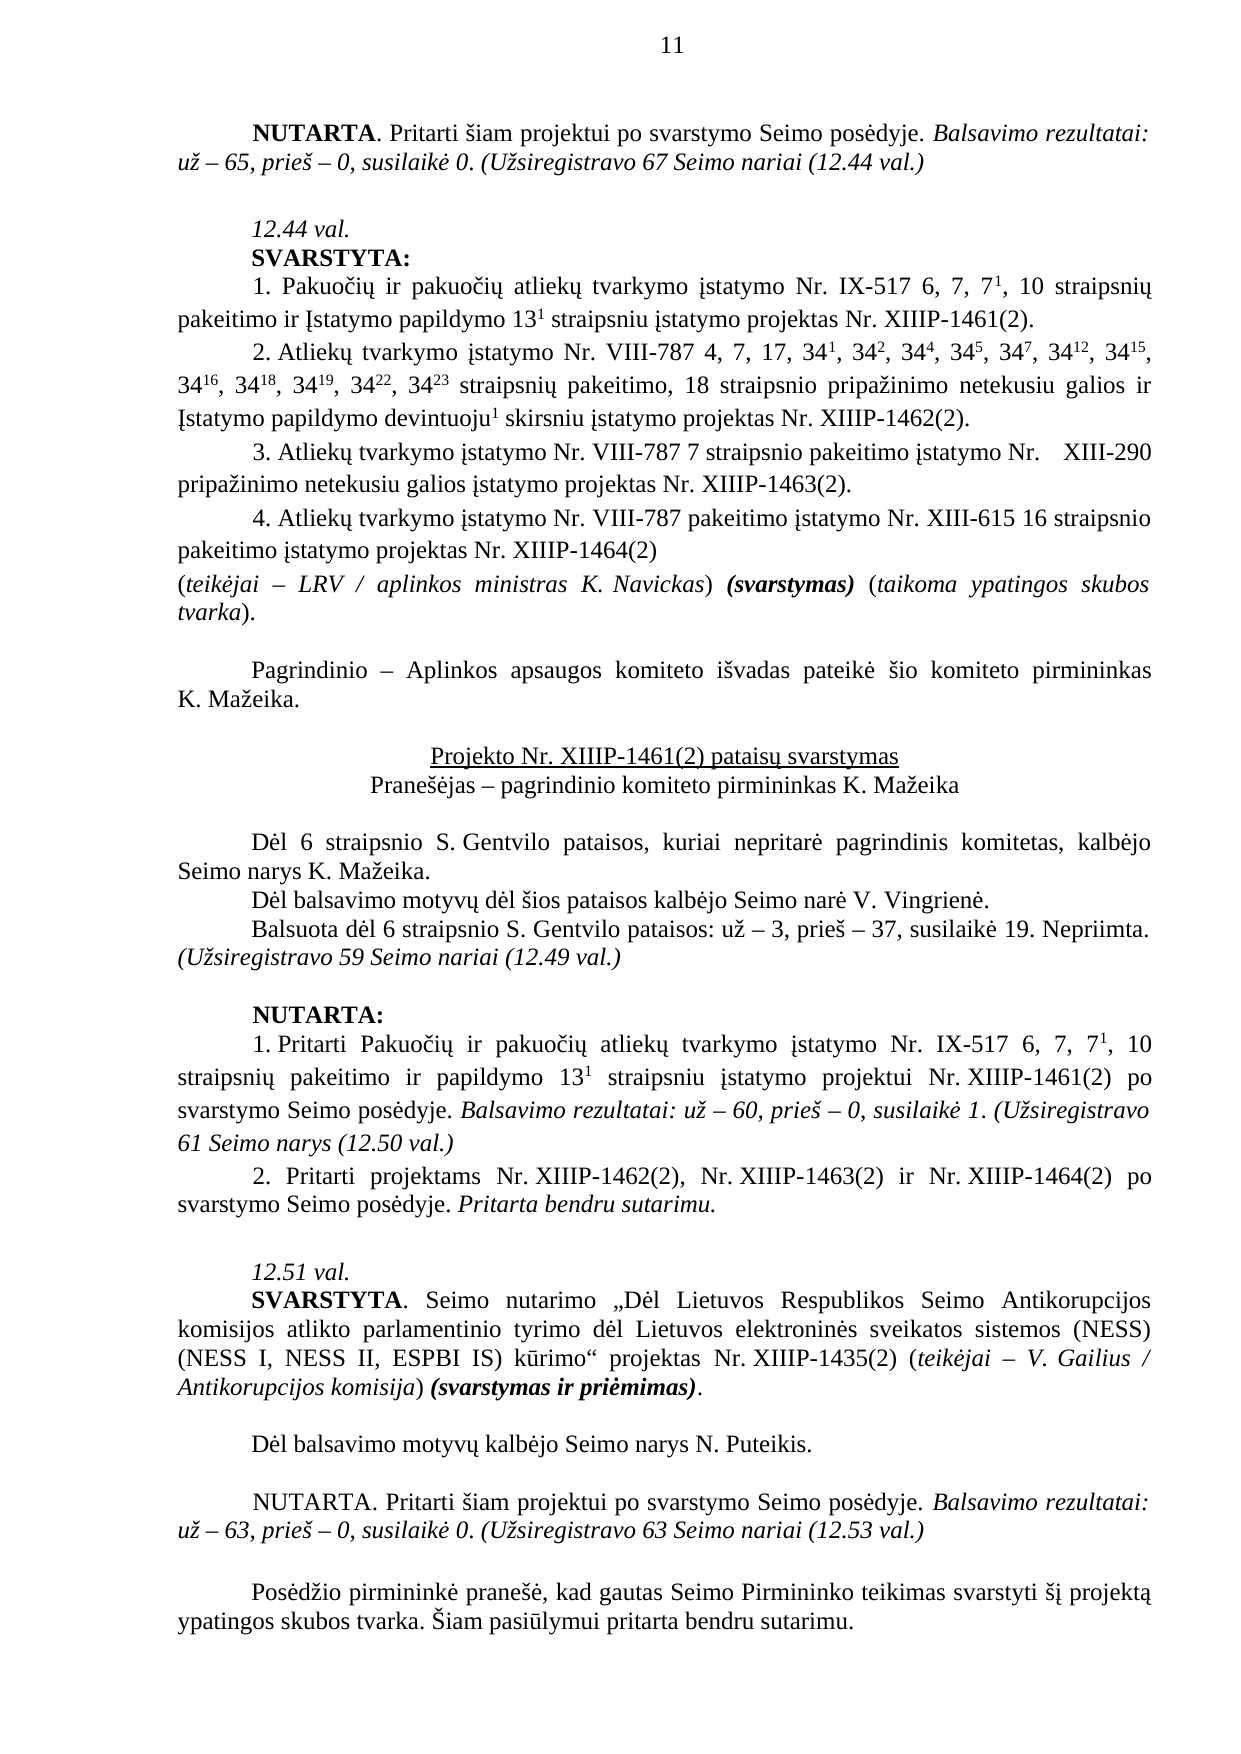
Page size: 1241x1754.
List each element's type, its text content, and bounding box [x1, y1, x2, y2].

text Dėl balsavimo motyvų dėl šios pataisos kalbėjo Seimo narė V. Vingrienė. [177, 885, 1152, 914]
text Balsuota dėl 6 straipsnio S. Gentvilo pataisos: už – 3, prieš – 37, susilaikė 19. Nepriimta. (Užsiregistravo 59 Seimo nariai (12.49 val.) [177, 914, 1152, 971]
text 2. Pritarti projektams Nr. XIIIP-1462(2), Nr. XIIIP-1463(2) ir Nr. XIIIP-1464(2) po svarstymo Seimo posėdyje. Pritarta bendru sutarimu. [177, 1161, 1152, 1218]
text 1. Pritarti Pakuočių ir pakuočių atliekų tvarkymo įstatymo Nr. IX-517 6, 7, 71, 10 straipsnių pakeitimo ir papildymo 131 straipsniu įstatymo projektui Nr. XIIIP-1461(2) po svarstymo Seimo posėdyje. Balsavimo rezultatai: už – 60, prieš – 0, susilaikė 1. (Užsiregistravo 61 Seimo narys (12.50 val.) [177, 1029, 1152, 1156]
text 12.44 val. [177, 214, 1152, 243]
text Pranešėjas – pagrindinio komiteto pirmininkas K. Mažeika [177, 770, 1152, 799]
text Dėl balsavimo motyvų kalbėjo Seimo narys N. Puteikis. [177, 1429, 1152, 1458]
text Dėl 6 straipsnio S. Gentvilo pataisos, kuriai nepritarė pagrindinis komitetas, kalbėjo Seimo narys K. Mažeika. [177, 827, 1152, 885]
text SVARSTYTA: [177, 243, 1152, 271]
text 1. Pakuočių ir pakuočių atliekų tvarkymo įstatymo Nr. IX-517 6, 7, 71, 10 straipsnių pakeitimo ir Įstatymo papildymo 131 straipsniu įstatymo projektas Nr. XIIIP-1461(2). [177, 271, 1152, 333]
text NUTARTA: [177, 1000, 1152, 1029]
text Posėdžio pirmininkė pranešė, kad gautas Seimo Pirmininko teikimas svarstyti šį projektą ypatingos skubos tvarka. Šiam pasiūlymui pritarta bendru sutarimu. [177, 1577, 1152, 1634]
text (teikėjai – LRV / aplinkos ministras K. Navickas) (svarstymas) (taikoma ypatingos skubos tvarka). [177, 569, 1152, 626]
text 12.51 val. [177, 1257, 1152, 1285]
text 3. Atliekų tvarkymo įstatymo Nr. VIII-787 7 straipsnio pakeitimo įstatymo Nr. XIII-290 pripažinimo netekusiu galios įstatymo projektas Nr. XIIIP-1463(2). [177, 437, 1152, 498]
text Pagrindinio – Aplinkos apsaugos komiteto išvadas pateikė šio komiteto pirmininkas K. Mažeika. [177, 655, 1152, 712]
subtitle Projekto Nr. XIIIP-1461(2) pataisų svarstymas [177, 741, 1152, 770]
text NUTARTA. Pritarti šiam projektui po svarstymo Seimo posėdyje. Balsavimo rezultatai: už – 63, prieš – 0, susilaikė 0. (Užsiregistravo 63 Seimo nariai (12.53 val.) [177, 1487, 1152, 1544]
text NUTARTA. Pritarti šiam projektui po svarstymo Seimo posėdyje. Balsavimo rezultatai: už – 65, prieš – 0, susilaikė 0. (Užsiregistravo 67 Seimo nariai (12.44 val.) [177, 118, 1152, 176]
text 4. Atliekų tvarkymo įstatymo Nr. VIII-787 pakeitimo įstatymo Nr. XIII-615 16 straipsnio pakeitimo įstatymo projektas Nr. XIIIP-1464(2) [177, 503, 1152, 564]
text 2. Atliekų tvarkymo įstatymo Nr. VIII-787 4, 7, 17, 341, 342, 344, 345, 347, 3412, 3415, 3416, 3418, 3419, 3422, 3423 straipsnių pakeitimo, 18 straipsnio pripažinimo netekusiu galios ir Įstatymo papildymo devintuoju1 skirsniu įstatymo projektas Nr. XIIIP-1462(2). [177, 337, 1152, 432]
text SVARSTYTA. Seimo nutarimo „Dėl Lietuvos Respublikos Seimo Antikorupcijos komisijos atlikto parlamentinio tyrimo dėl Lietuvos elektroninės sveikatos sistemos (NESS) (NESS I, NESS II, ESPBI IS) kūrimo“ projektas Nr. XIIIP-1435(2) (teikėjai – V. Gailius / Antikorupcijos komisija) (svarstymas ir priėmimas). [177, 1285, 1152, 1400]
